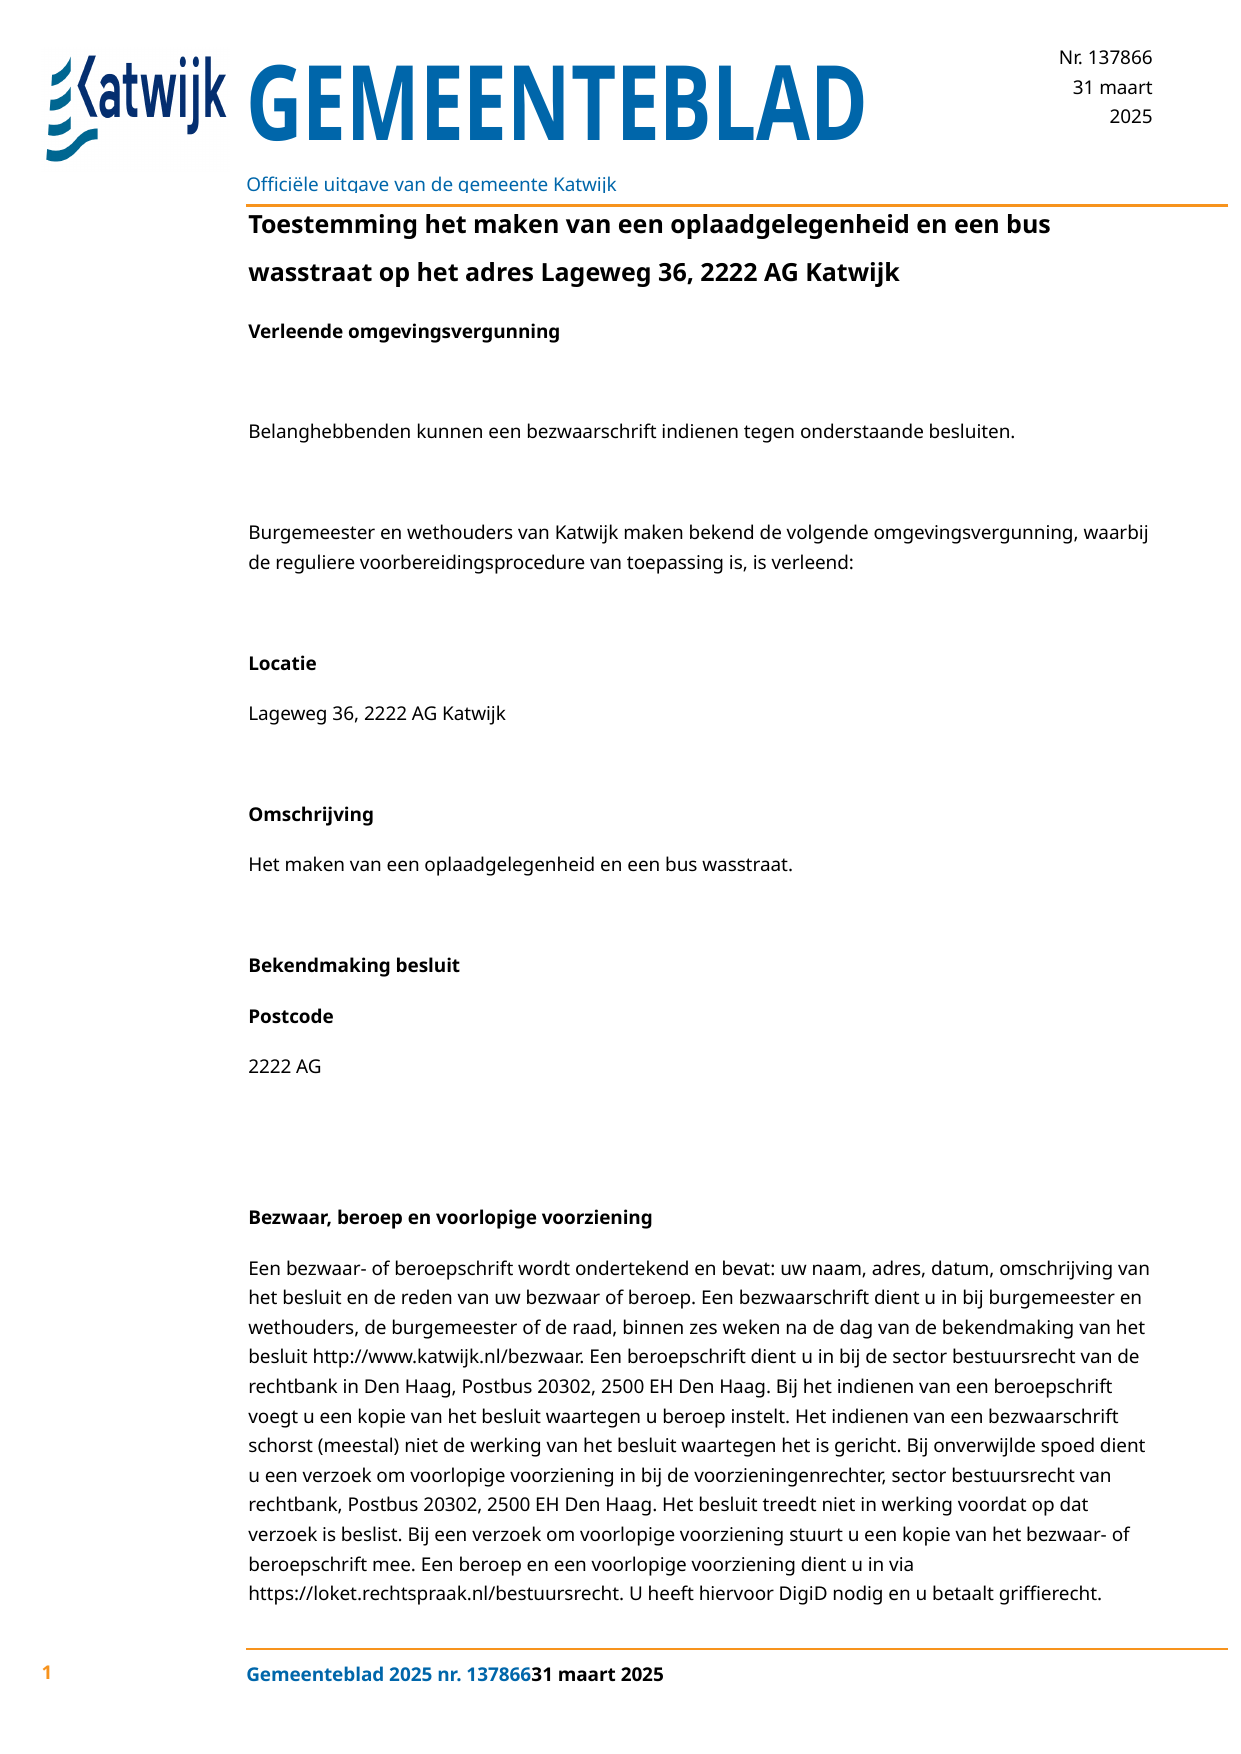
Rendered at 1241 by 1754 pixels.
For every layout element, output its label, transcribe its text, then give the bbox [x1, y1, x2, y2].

text Omschrijving [248, 801, 1152, 827]
picture [41, 47, 231, 172]
text Een bezwaar- of beroepschrift wordt ondertekend en bevat: uw naam, adres, datum, omschrijving van het besluit en de reden van uw bezwaar of beroep. Een bezwaarschrift dient u in bij burgemeester en wethouders, de burgemeester of de raad, binnen zes weken na de dag van de bekendmaking van het besluit http://www.katwijk.nl/bezwaar. Een beroepschrift dient u in bij de sector bestuursrecht van de rechtbank in Den Haag, Postbus 20302, 2500 EH Den Haag. Bij het indienen van een beroepschrift voegt u een kopie van het besluit waartegen u beroep instelt. Het indienen van een bezwaarschrift schorst (meestal) niet de werking van het besluit waartegen het is gericht. Bij onverwijlde spoed dient u een verzoek om voorlopige voorziening in bij de voorzieningenrechter, sector bestuursrecht van rechtbank, Postbus 20302, 2500 EH Den Haag. Het besluit treedt niet in werking voordat op dat verzoek is beslist. Bij een verzoek om voorlopige voorziening stuurt u een kopie van het bezwaar- of beroepschrift mee. Een beroep en een voorlopige voorziening dient u in via https://loket.rechtspraak.nl/bestuursrecht. U heeft hiervoor DigiD nodig en u betaalt griffierecht. [248, 1255, 1152, 1606]
text Verleende omgevingsvergunning [248, 318, 1152, 344]
text 2222 AG [248, 1053, 1152, 1079]
text Locatie [248, 650, 1152, 676]
text Bezwaar, beroep en voorlopige voorziening [248, 1204, 1152, 1230]
text Lageweg 36, 2222 AG Katwijk [248, 700, 1152, 726]
text Belanghebbenden kunnen een bezwaarschrift indienen tegen onderstaande besluiten. [248, 419, 1152, 444]
text Burgemeester en wethouders van Katwijk maken bekend de volgende omgevingsvergunning, waarbij de reguliere voorbereidingsprocedure van toepassing is, is verleend: [248, 519, 1152, 575]
text Toestemming het maken van een oplaadgelegenheid en een bus wasstraat op het adres Lageweg 36, 2222 AG Katwijk [248, 207, 1152, 288]
text Postcode [248, 1003, 1152, 1029]
text Het maken van een oplaadgelegenheid en een bus wasstraat. [248, 852, 1152, 877]
text Bekendmaking besluit [248, 952, 1152, 978]
